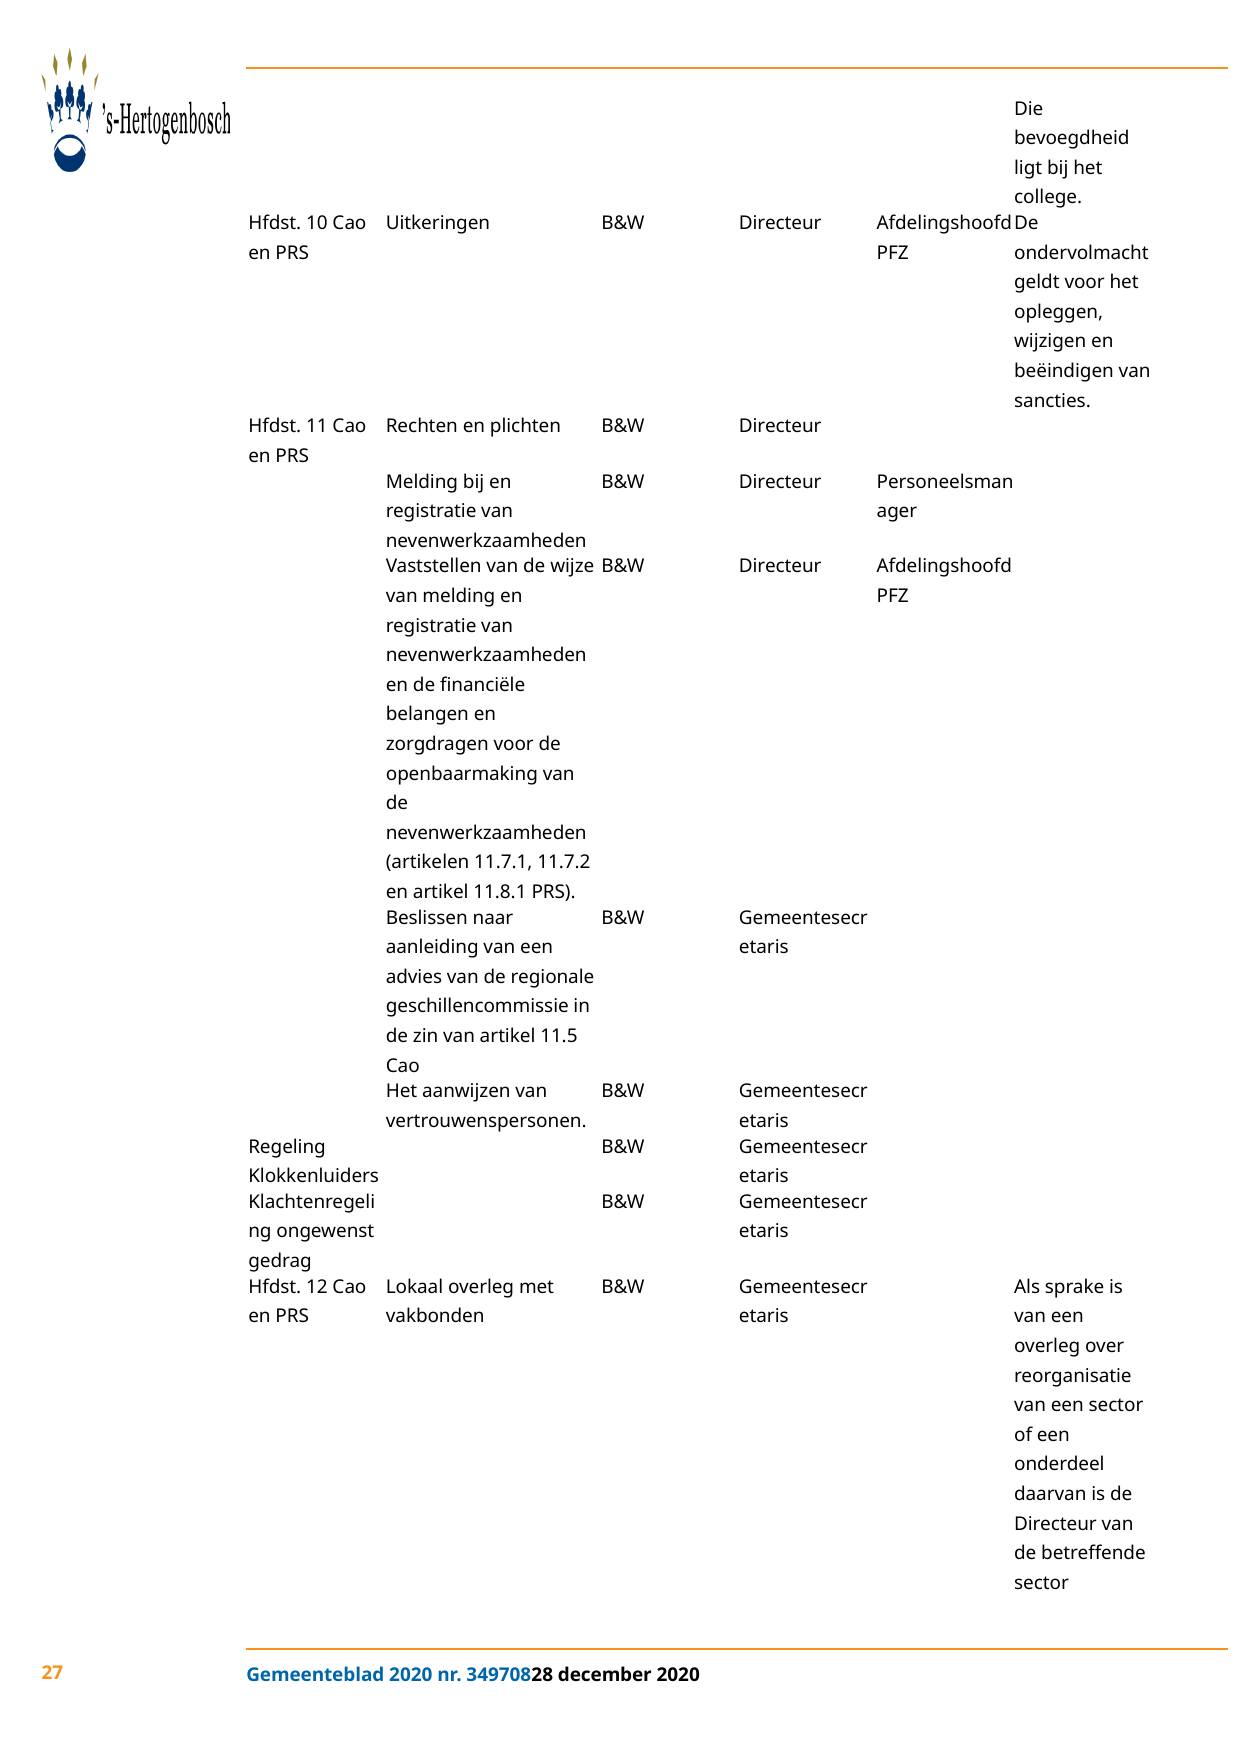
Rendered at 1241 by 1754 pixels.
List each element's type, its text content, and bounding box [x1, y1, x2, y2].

table_cell [1014, 1188, 1152, 1273]
table_cell [876, 1273, 1014, 1594]
table_cell [248, 468, 386, 553]
table_cell Hfdst. 12 Cao en PRS [248, 1273, 386, 1594]
table_cell Vaststellen van de wijze van melding en registratie van nevenwerkzaamheden en de financiële belangen en zorgdragen voor de openbaarmaking van de nevenwerkzaamheden (artikelen 11.7.1, 11.7.2 en artikel 11.8.1 PRS). [386, 553, 601, 904]
table_cell B&W [601, 1188, 739, 1273]
table_cell Klachtenregeling ongewenst gedrag [248, 1188, 386, 1273]
table_cell [248, 553, 386, 904]
table_cell [1014, 1078, 1152, 1133]
table_cell [1014, 468, 1152, 553]
table_cell De ondervolmacht geldt voor het opleggen, wijzigen en beëindigen van sancties. [1014, 209, 1152, 412]
table_cell Hfdst. 10 Cao en PRS [248, 209, 386, 412]
table_cell [1014, 1133, 1152, 1188]
table_cell [601, 95, 739, 209]
table_cell [386, 1188, 601, 1273]
table_cell Gemeentesecretaris [739, 904, 876, 1077]
table_cell Gemeentesecretaris [739, 1078, 876, 1133]
table_cell [876, 1133, 1014, 1188]
table_cell B&W [601, 1078, 739, 1133]
table_cell Beslissen naar aanleiding van een advies van de regionale geschillencommissie in de zin van artikel 11.5 Cao [386, 904, 601, 1077]
table_cell [248, 95, 386, 209]
table_cell [876, 95, 1014, 209]
table_cell Als sprake is van een overleg over reorganisatie van een sector of een onderdeel daarvan is de Directeur van de betreffende sector [1014, 1273, 1152, 1594]
table_cell Directeur [739, 209, 876, 412]
table_cell Gemeentesecretaris [739, 1273, 876, 1594]
picture [41, 47, 231, 172]
table_cell Het aanwijzen van vertrouwenspersonen. [386, 1078, 601, 1133]
table_cell Hfdst. 11 Cao en PRS [248, 413, 386, 468]
table_cell Melding bij en registratie van nevenwerkzaamheden [386, 468, 601, 553]
table_cell B&W [601, 553, 739, 904]
table_cell [876, 1078, 1014, 1133]
table_cell Afdelingshoofd PFZ [876, 209, 1014, 412]
table_cell B&W [601, 1133, 739, 1188]
table_cell [876, 904, 1014, 1077]
table_cell [386, 95, 601, 209]
table_cell [876, 413, 1014, 468]
table_cell [876, 1188, 1014, 1273]
table_cell Lokaal overleg met vakbonden [386, 1273, 601, 1594]
table_cell [739, 95, 876, 209]
table_cell B&W [601, 904, 739, 1077]
table_cell Gemeentesecretaris [739, 1133, 876, 1188]
table_cell B&W [601, 209, 739, 412]
table_cell [1014, 553, 1152, 904]
table_cell B&W [601, 468, 739, 553]
table_cell [248, 904, 386, 1077]
table_cell [248, 1078, 386, 1133]
table_cell B&W [601, 413, 739, 468]
table_cell Directeur [739, 468, 876, 553]
table_cell [1014, 904, 1152, 1077]
table_cell Gemeentesecretaris [739, 1188, 876, 1273]
table_cell Afdelingshoofd PFZ [876, 553, 1014, 904]
table_cell B&W [601, 1273, 739, 1594]
table_cell Uitkeringen [386, 209, 601, 412]
table_cell Rechten en plichten [386, 413, 601, 468]
table_cell Die bevoegdheid ligt bij het college. [1014, 95, 1152, 209]
table_cell [1014, 413, 1152, 468]
table_cell Directeur [739, 413, 876, 468]
table_cell [386, 1133, 601, 1188]
table_cell Regeling Klokkenluiders [248, 1133, 386, 1188]
table_cell Personeelsmanager [876, 468, 1014, 553]
table_cell Directeur [739, 553, 876, 904]
